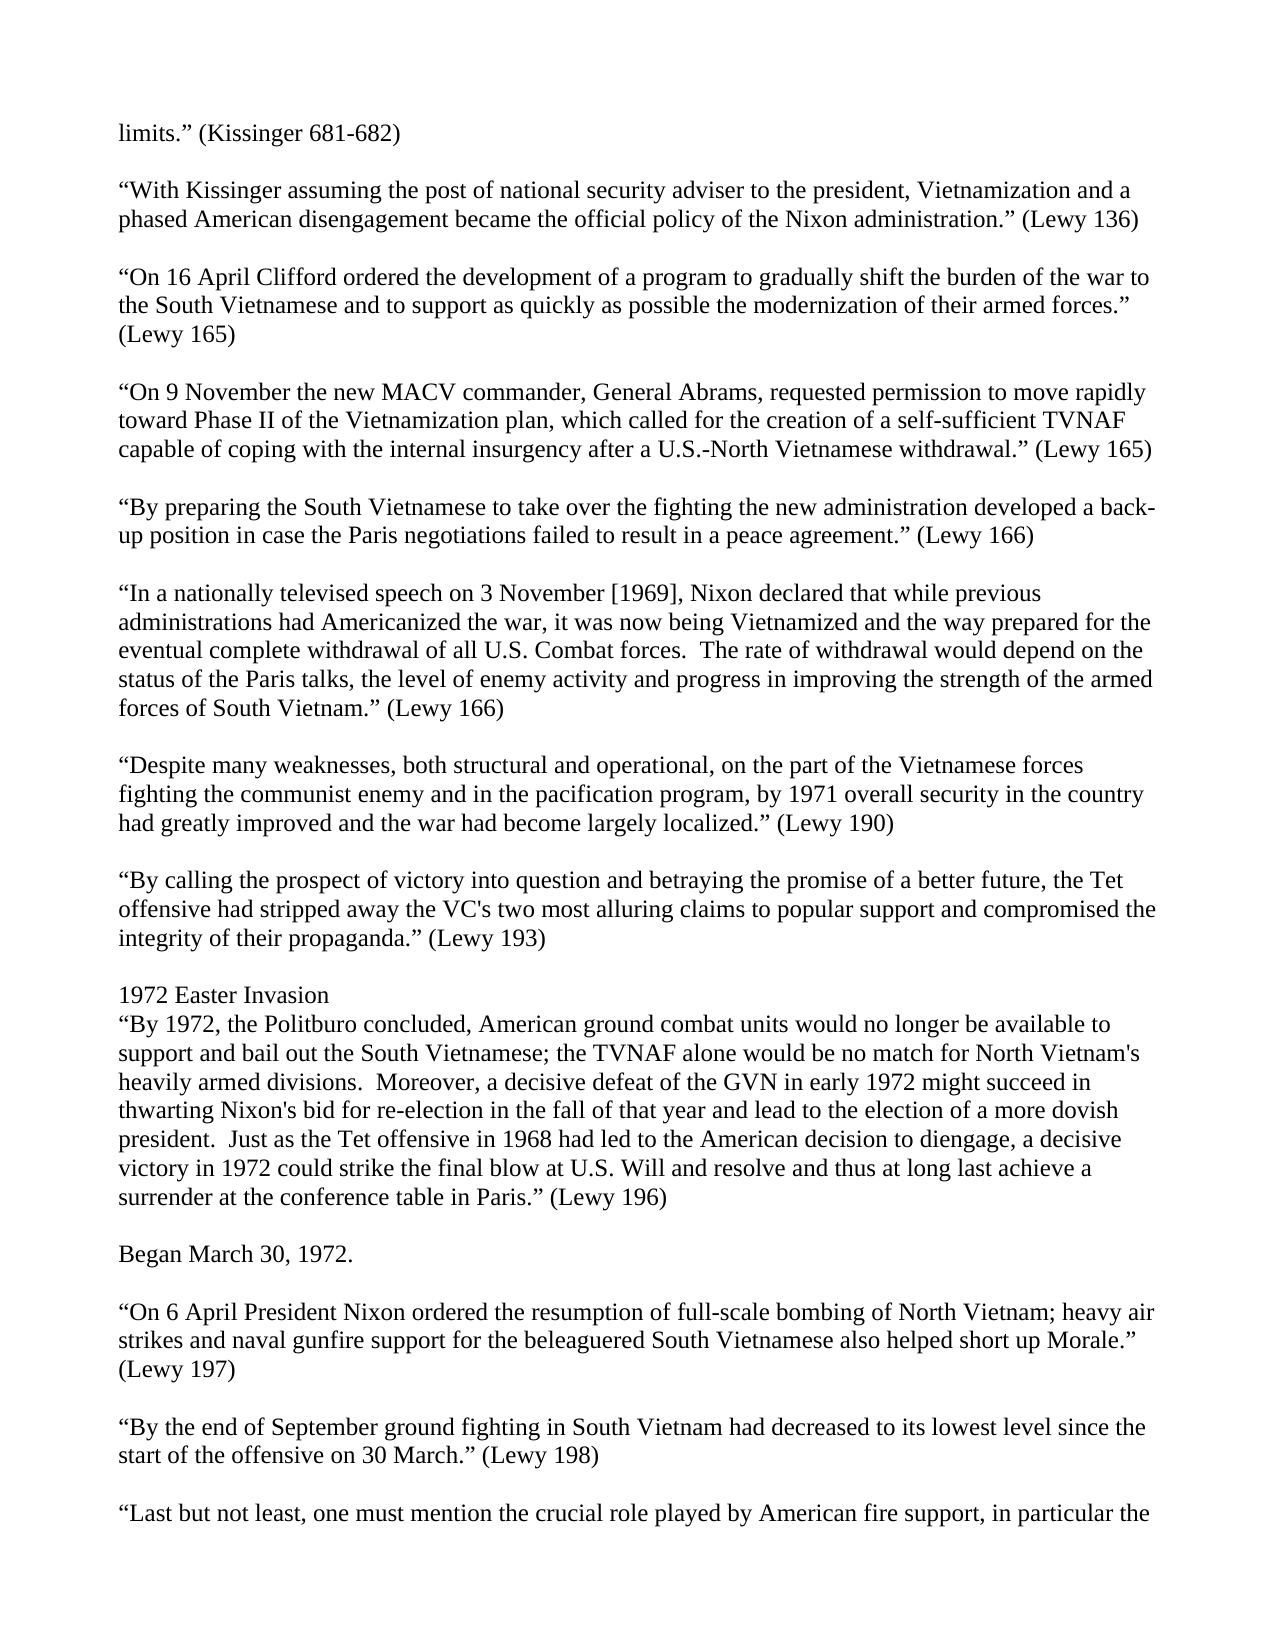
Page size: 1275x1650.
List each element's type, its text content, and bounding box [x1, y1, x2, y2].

text “By calling the prospect of victory into question and betraying the promise of a better future, the Tet offensive had stripped away the VC's two most alluring claims to popular support and compromised the integrity of their propaganda.” (Lewy 193) [118, 866, 1157, 952]
text “By 1972, the Politburo concluded, American ground combat units would no longer be available to support and bail out the South Vietnamese; the TVNAF alone would be no match for North Vietnam's heavily armed divisions. Moreover, a decisive defeat of the GVN in early 1972 might succeed in thwarting Nixon's bid for re-election in the fall of that year and lead to the election of a more dovish president. Just as the Tet offensive in 1968 had led to the American decision to diengage, a decisive victory in 1972 could strike the final blow at U.S. Will and resolve and thus at long last achieve a surrender at the conference table in Paris.” (Lewy 196) [118, 1009, 1157, 1211]
text “Despite many weaknesses, both structural and operational, on the part of the Vietnamese forces fighting the communist enemy and in the pacification program, by 1971 overall security in the country had greatly improved and the war had become largely localized.” (Lewy 190) [118, 751, 1157, 837]
text Began March 30, 1972. [118, 1239, 1157, 1268]
text “Last but not least, one must mention the crucial role played by American fire support, in particular the [118, 1498, 1157, 1527]
text “In a nationally televised speech on 3 November [1969], Nixon declared that while previous administrations had Americanized the war, it was now being Vietnamized and the way prepared for the eventual complete withdrawal of all U.S. Combat forces. The rate of withdrawal would depend on the status of the Paris talks, the level of enemy activity and progress in improving the strength of the armed forces of South Vietnam.” (Lewy 166) [118, 578, 1157, 722]
text limits.” (Kissinger 681-682) [118, 118, 1157, 147]
text “On 6 April President Nixon ordered the resumption of full-scale bombing of North Vietnam; heavy air strikes and naval gunfire support for the beleaguered South Vietnamese also helped short up Morale.” (Lewy 197) [118, 1297, 1157, 1383]
text “On 16 April Clifford ordered the development of a program to gradually shift the burden of the war to the South Vietnamese and to support as quickly as possible the modernization of their armed forces.” (Lewy 165) [118, 262, 1157, 348]
text “By the end of September ground fighting in South Vietnam had decreased to its lowest level since the start of the offensive on 30 March.” (Lewy 198) [118, 1412, 1157, 1469]
text “With Kissinger assuming the post of national security adviser to the president, Vietnamization and a phased American disengagement became the official policy of the Nixon administration.” (Lewy 136) [118, 176, 1157, 233]
text 1972 Easter Invasion [118, 981, 1157, 1009]
text “On 9 November the new MACV commander, General Abrams, requested permission to move rapidly toward Phase II of the Vietnamization plan, which called for the creation of a self-sufficient TVNAF capable of coping with the internal insurgency after a U.S.-North Vietnamese withdrawal.” (Lewy 165) [118, 377, 1157, 463]
text “By preparing the South Vietnamese to take over the fighting the new administration developed a back-up position in case the Paris negotiations failed to result in a peace agreement.” (Lewy 166) [118, 492, 1157, 549]
